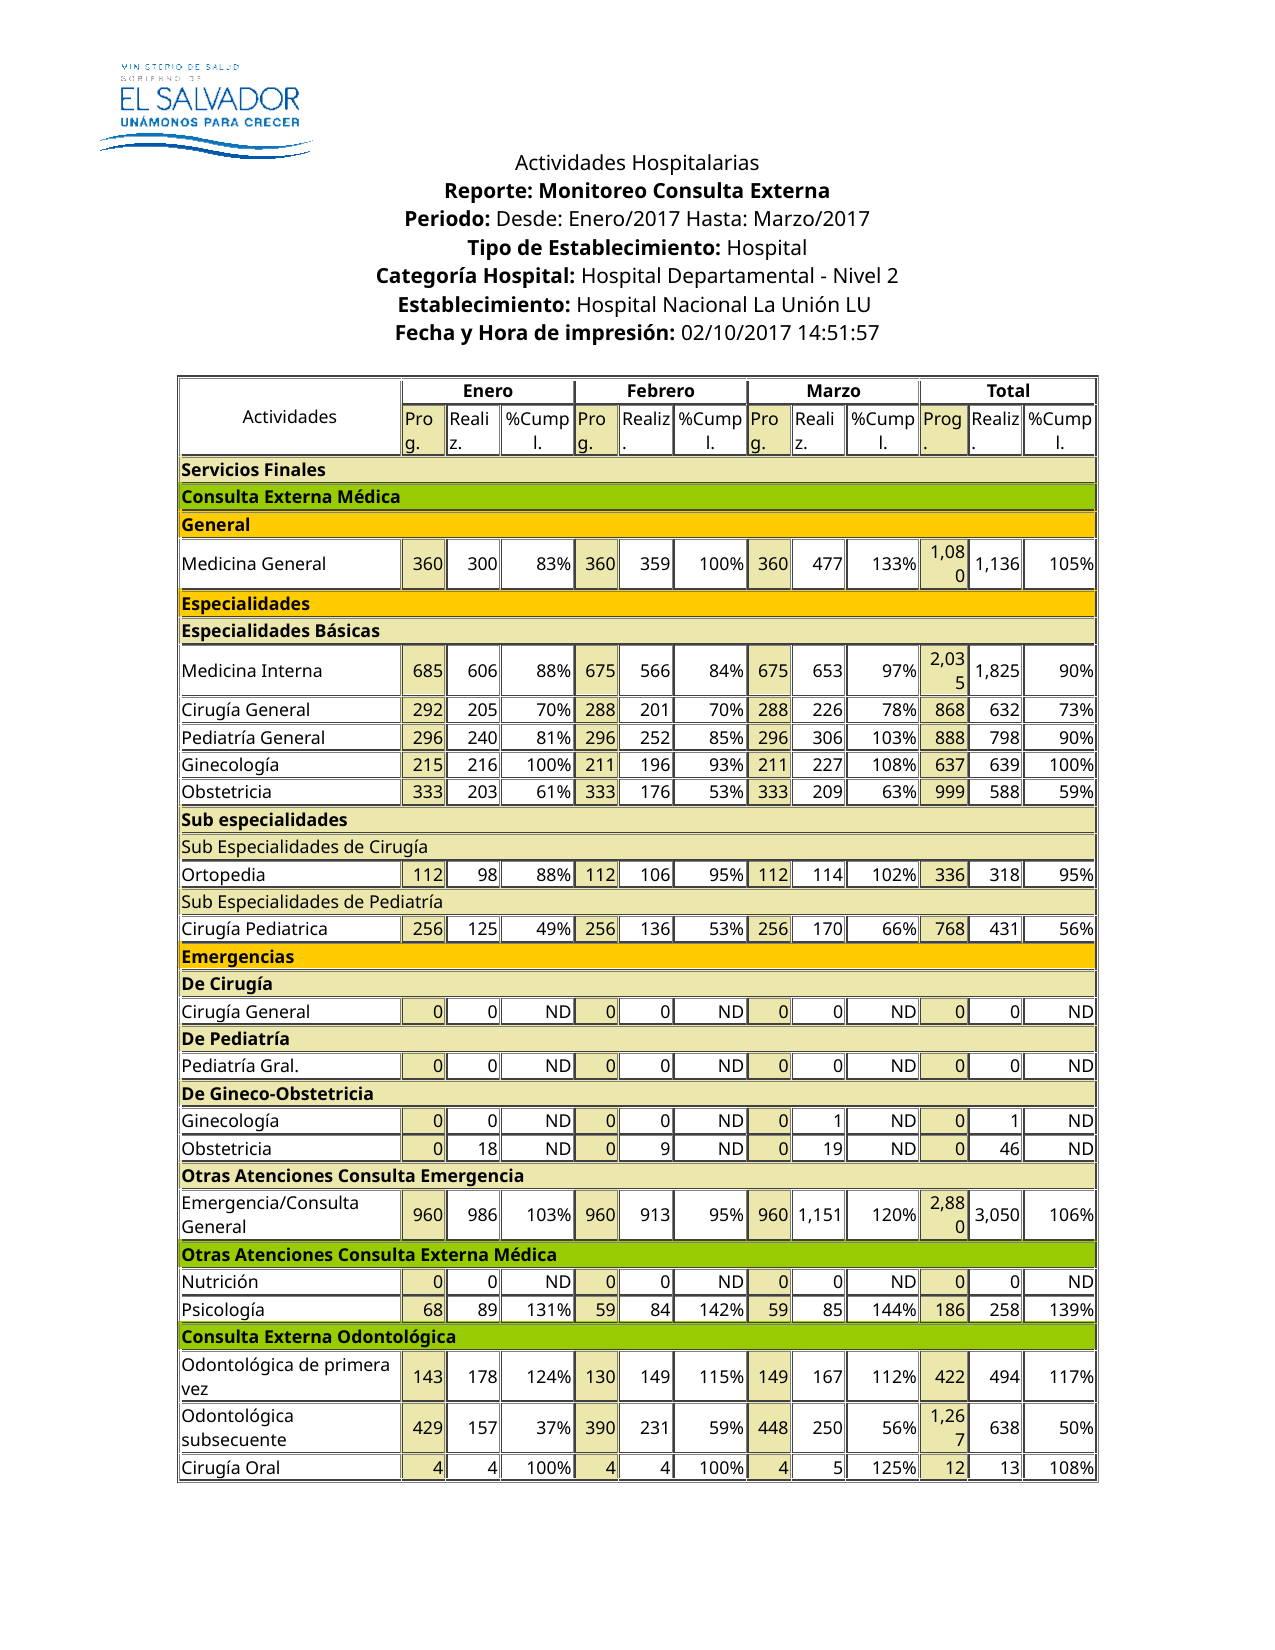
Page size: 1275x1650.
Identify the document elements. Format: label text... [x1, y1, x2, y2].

table_cell 0 [970, 1054, 1021, 1078]
table_cell 216 [448, 753, 499, 777]
table_cell Ginecología [180, 749, 400, 777]
table_cell 112 [749, 862, 790, 886]
table_cell 0 [793, 999, 844, 1023]
table_cell 136 [620, 917, 672, 941]
table_cell De Cirugía [180, 969, 1096, 996]
table_cell 960 [403, 1191, 444, 1239]
table_cell 95% [675, 1191, 746, 1239]
table_cell Obstetricia [178, 1133, 400, 1160]
table_cell %Cumpl. [1025, 403, 1097, 454]
table_cell 68 [403, 1297, 444, 1321]
table_cell ND [1023, 1051, 1097, 1078]
table_cell 0 [749, 1109, 790, 1133]
table_cell 333 [403, 780, 444, 804]
table_cell 1,080 [921, 540, 967, 588]
table_cell 477 [793, 540, 844, 588]
table_cell 0 [620, 1270, 672, 1294]
picture [97, 64, 323, 159]
table_cell Pediatría Gral. [178, 1051, 401, 1078]
table_cell 675 [576, 646, 617, 694]
table_cell 0 [921, 999, 967, 1023]
table_cell 215 [403, 753, 444, 777]
table_cell 89 [448, 1297, 499, 1321]
table_cell Emergencias [180, 941, 1095, 968]
table_cell 133% [848, 540, 918, 588]
table_cell 0 [620, 1054, 672, 1078]
table_cell 3,050 [970, 1191, 1021, 1239]
table_cell Cirugía Pediatrica [178, 914, 401, 941]
table_cell 4 [446, 1455, 501, 1479]
table_cell ND [675, 1054, 746, 1078]
table_cell 0 [921, 1136, 967, 1160]
table_cell 960 [749, 1191, 790, 1239]
table_cell 61% [502, 780, 573, 804]
table_header Febrero [574, 377, 747, 403]
table_cell 50% [1025, 1400, 1096, 1452]
table_cell 85 [793, 1297, 844, 1321]
table_cell %Cumpl. [675, 406, 746, 454]
table_cell 149 [620, 1352, 672, 1400]
table_cell 90% [1023, 722, 1097, 749]
table_cell Sub Especialidades de Pediatría [180, 886, 1096, 914]
table_cell Ortopedia [180, 859, 400, 886]
table_cell 143 [403, 1352, 444, 1400]
table_cell 429 [403, 1404, 444, 1452]
table_cell 292 [403, 698, 444, 722]
table_cell Ginecología [180, 1105, 400, 1133]
table_cell 999 [921, 780, 967, 804]
table_cell 288 [576, 698, 617, 722]
table_cell 0 [403, 1270, 444, 1294]
table_cell 98 [448, 862, 499, 886]
table_cell 205 [448, 698, 499, 722]
table_cell 960 [576, 1191, 617, 1239]
table_cell 1,151 [793, 1191, 844, 1239]
table_cell ND [1023, 996, 1097, 1023]
table_cell 0 [749, 1136, 790, 1160]
table_cell 83% [502, 540, 573, 588]
table_cell 226 [793, 698, 844, 722]
table_cell 37% [502, 1404, 573, 1452]
table_cell 100% [1025, 749, 1096, 777]
table_cell 100% [502, 753, 573, 777]
table_cell 588 [970, 780, 1021, 804]
table_cell 231 [620, 1404, 672, 1452]
table_cell 360 [576, 540, 617, 588]
table_cell Prog. [576, 406, 617, 454]
table_cell ND [502, 1054, 573, 1078]
table_cell 4 [619, 1455, 673, 1479]
table_cell 97% [848, 646, 918, 694]
table_cell 85% [675, 725, 746, 749]
table_cell 300 [448, 540, 499, 588]
table_cell 157 [448, 1404, 499, 1452]
table_cell 18 [448, 1136, 499, 1160]
table_cell 170 [793, 917, 844, 941]
table_header Total [920, 379, 1095, 403]
table_cell Psicología [180, 1294, 400, 1321]
table_cell 196 [620, 753, 672, 777]
table_cell 149 [749, 1352, 790, 1400]
table_cell 144% [848, 1297, 918, 1321]
table_cell Realiz. [793, 406, 844, 454]
table_cell 88% [502, 646, 573, 694]
table_cell 0 [749, 1054, 790, 1078]
table_cell 0 [749, 999, 790, 1023]
table_cell Odontológica subsecuente [180, 1400, 400, 1452]
table_cell 637 [921, 753, 967, 777]
table_cell 112 [576, 862, 617, 886]
table_cell 0 [921, 1054, 967, 1078]
table_cell 0 [576, 1109, 617, 1133]
table_cell ND [1023, 1267, 1097, 1294]
table_cell 176 [620, 780, 672, 804]
table_cell 252 [620, 725, 672, 749]
table_cell 142% [675, 1297, 746, 1321]
table_cell 114 [793, 862, 844, 886]
table_cell Medicina General [178, 537, 401, 588]
table_cell 986 [448, 1191, 499, 1239]
table_cell Consulta Externa Odontológica [180, 1321, 1096, 1349]
table_cell %Cumpl. [848, 406, 918, 454]
table_cell 0 [448, 1054, 499, 1078]
table_cell 2,035 [921, 646, 967, 694]
table_cell 56% [1023, 914, 1097, 941]
table_cell 209 [793, 780, 844, 804]
table_cell 70% [502, 698, 573, 722]
table_cell 639 [970, 753, 1021, 777]
table_cell 56% [848, 1404, 918, 1452]
table_cell 103% [848, 725, 918, 749]
table_cell Realiz. [970, 406, 1021, 454]
table_cell 100% [501, 1455, 574, 1479]
table_cell ND [848, 999, 918, 1023]
table_cell 306 [793, 725, 844, 749]
table_cell 0 [576, 1054, 617, 1078]
table_cell 0 [576, 1136, 617, 1160]
table_cell Otras Atenciones Consulta Emergencia [180, 1160, 1096, 1188]
table_cell 0 [970, 1270, 1021, 1294]
table_cell 4 [574, 1455, 619, 1479]
table_cell ND [848, 1136, 918, 1160]
table_cell 100% [675, 540, 746, 588]
table_cell Cirugía General [180, 695, 400, 722]
table_cell ND [675, 1270, 746, 1294]
table_header Actividades [180, 379, 401, 454]
table_cell 73% [1025, 695, 1096, 722]
table_cell 103% [502, 1191, 573, 1239]
table_cell 0 [749, 1270, 790, 1294]
table_cell Pediatría General [178, 722, 401, 749]
table_cell 70% [675, 698, 746, 722]
table_cell 296 [403, 725, 444, 749]
table_cell 53% [675, 917, 746, 941]
table_cell Cirugía General [178, 996, 401, 1023]
table_cell 240 [448, 725, 499, 749]
table_cell Especialidades [180, 588, 1096, 616]
table_cell 360 [403, 540, 444, 588]
table_cell 124% [502, 1352, 573, 1400]
table_cell 685 [403, 646, 444, 694]
table_cell 19 [793, 1136, 844, 1160]
table_cell 0 [403, 1136, 444, 1160]
table_cell Sub Especialidades de Cirugía [180, 831, 1096, 859]
table_cell 131% [502, 1297, 573, 1321]
table_cell 59% [675, 1404, 746, 1452]
table_cell 66% [848, 917, 918, 941]
table_cell Especialidades Básicas [178, 616, 1097, 643]
table_cell Emergencia/Consulta General [178, 1188, 401, 1239]
table_cell 102% [848, 862, 918, 886]
table_cell 0 [793, 1270, 844, 1294]
table_cell 93% [675, 753, 746, 777]
table_cell 63% [848, 780, 918, 804]
table_cell 888 [921, 725, 967, 749]
table_cell General [180, 509, 1096, 537]
table_header Actividades Hospitalarias Reporte: Monitoreo Consulta Externa Periodo: Desde: Enero/2017 Hasta: Marzo/2017 Tipo de Establecimiento: Hospital Categoría Hospital: Hospital Departamental - Nivel 2 Establecimiento: Hospital Nacional La Unión LU Fecha y Hora de impresión: 02/10/2017 14:51:57 [315, 148, 959, 347]
table_cell 0 [921, 1270, 967, 1294]
table_cell 250 [793, 1404, 844, 1452]
table_cell 256 [749, 917, 790, 941]
table_cell 0 [576, 1270, 617, 1294]
table_cell 211 [749, 753, 790, 777]
table_cell 0 [620, 999, 672, 1023]
table_cell Nutrición [178, 1267, 401, 1294]
table_cell 0 [403, 1054, 444, 1078]
table_cell 211 [576, 753, 617, 777]
table_cell 13 [968, 1452, 1023, 1479]
table_cell 227 [793, 753, 844, 777]
table_cell Medicina Interna [178, 643, 400, 694]
table_cell 95% [1025, 859, 1095, 886]
table_cell 0 [620, 1109, 672, 1133]
table_cell 108% [1023, 1452, 1097, 1479]
table_cell ND [675, 999, 746, 1023]
table_cell ND [1025, 1105, 1096, 1133]
table_cell Servicios Finales [180, 454, 1096, 482]
table_cell 606 [448, 646, 499, 694]
table_cell 638 [970, 1404, 1021, 1452]
table_cell 566 [620, 646, 672, 694]
table_cell 5 [791, 1452, 846, 1479]
table_cell 1,136 [970, 540, 1021, 588]
table_cell 296 [749, 725, 790, 749]
table_cell 112 [403, 862, 444, 886]
table_cell 256 [403, 917, 444, 941]
table_cell 59 [749, 1297, 790, 1321]
table_cell 0 [793, 1054, 844, 1078]
table_cell 333 [749, 780, 790, 804]
table_cell 203 [448, 780, 499, 804]
table_cell 1,825 [970, 646, 1021, 694]
table_cell 88% [502, 862, 573, 886]
table_cell 105% [1023, 537, 1097, 588]
table_cell ND [502, 1136, 573, 1160]
table_cell 90% [1025, 643, 1097, 694]
table_cell 494 [970, 1352, 1021, 1400]
table_cell 288 [749, 698, 790, 722]
table_cell 112% [848, 1352, 918, 1400]
table_cell ND [502, 1270, 573, 1294]
table_cell 318 [970, 862, 1021, 886]
table_cell 390 [576, 1404, 617, 1452]
table_cell 333 [576, 780, 617, 804]
table_cell 117% [1023, 1349, 1097, 1400]
table_cell 1,267 [921, 1404, 967, 1452]
table_cell 167 [793, 1352, 844, 1400]
table_cell 84% [675, 646, 746, 694]
table_cell 0 [921, 1109, 967, 1133]
table_cell Otras Atenciones Consulta Externa Médica [180, 1239, 1096, 1267]
table_cell 0 [576, 999, 617, 1023]
table_cell 632 [970, 698, 1021, 722]
table_cell 106% [1023, 1188, 1097, 1239]
table_cell 0 [448, 1270, 499, 1294]
table_header Marzo [747, 379, 920, 403]
table_cell Odontológica de primera vez [178, 1349, 401, 1400]
table_cell 130 [576, 1352, 617, 1400]
table_cell Realiz. [448, 406, 499, 454]
table_cell 1 [970, 1109, 1021, 1133]
table_cell 0 [448, 1109, 499, 1133]
table_cell 139% [1025, 1294, 1095, 1321]
table_cell 0 [403, 999, 444, 1023]
table_cell 115% [675, 1352, 746, 1400]
table_cell 125% [846, 1455, 920, 1479]
table_cell 59% [1023, 777, 1097, 804]
table_cell 12 [920, 1455, 968, 1479]
table_cell Prog. [749, 406, 790, 454]
table_cell 360 [749, 540, 790, 588]
table_cell ND [502, 999, 573, 1023]
table_cell 768 [921, 917, 967, 941]
table_cell 81% [502, 725, 573, 749]
table_cell 178 [448, 1352, 499, 1400]
table_cell 84 [620, 1297, 672, 1321]
table_cell 106 [620, 862, 672, 886]
table_cell 422 [921, 1352, 967, 1400]
table_cell 49% [502, 917, 573, 941]
table_cell 798 [970, 725, 1021, 749]
table_cell 201 [620, 698, 672, 722]
table_cell Cirugía Oral [178, 1452, 401, 1479]
table_cell 186 [921, 1297, 967, 1321]
table_cell 100% [673, 1455, 747, 1479]
table_cell Obstetricia [178, 777, 401, 804]
table_cell Prog. [921, 406, 967, 454]
table_cell 0 [970, 999, 1021, 1023]
table_cell ND [848, 1109, 918, 1133]
table_cell 868 [921, 698, 967, 722]
table_cell 675 [749, 646, 790, 694]
table_cell 0 [448, 999, 499, 1023]
table_cell ND [848, 1054, 918, 1078]
table_cell 108% [848, 753, 918, 777]
table_cell 53% [675, 780, 746, 804]
table_cell 125 [448, 917, 499, 941]
table_cell ND [675, 1109, 746, 1133]
table_cell ND [848, 1270, 918, 1294]
table_cell 59 [576, 1297, 617, 1321]
table_cell 258 [970, 1297, 1021, 1321]
table_cell Consulta Externa Médica [178, 482, 1097, 509]
table_cell 296 [576, 725, 617, 749]
table_cell Prog. [403, 406, 444, 454]
table_cell 359 [620, 540, 672, 588]
table_cell 653 [793, 646, 844, 694]
table_cell 336 [921, 862, 967, 886]
table_cell %Cumpl. [502, 406, 573, 454]
table_cell 256 [576, 917, 617, 941]
table_cell Realiz. [620, 406, 672, 454]
table_cell 1 [793, 1109, 844, 1133]
table_cell 120% [848, 1191, 918, 1239]
table_cell Sub especialidades [180, 804, 1096, 831]
table_cell 0 [403, 1109, 444, 1133]
table_cell ND [502, 1109, 573, 1133]
table_cell 2,880 [921, 1191, 967, 1239]
table_cell 9 [620, 1136, 672, 1160]
table_cell De Gineco-Obstetricia [180, 1078, 1096, 1105]
table_cell 4 [747, 1455, 791, 1479]
table_cell 78% [848, 698, 918, 722]
table_cell 95% [675, 862, 746, 886]
table_cell De Pediatría [180, 1023, 1096, 1051]
table_cell 913 [620, 1191, 672, 1239]
table_cell ND [1025, 1133, 1097, 1160]
table_header Enero [401, 379, 574, 403]
table_cell 431 [970, 917, 1021, 941]
table_cell 46 [970, 1136, 1021, 1160]
table_cell 4 [401, 1452, 446, 1479]
table_cell 448 [749, 1404, 790, 1452]
table_cell ND [675, 1136, 746, 1160]
